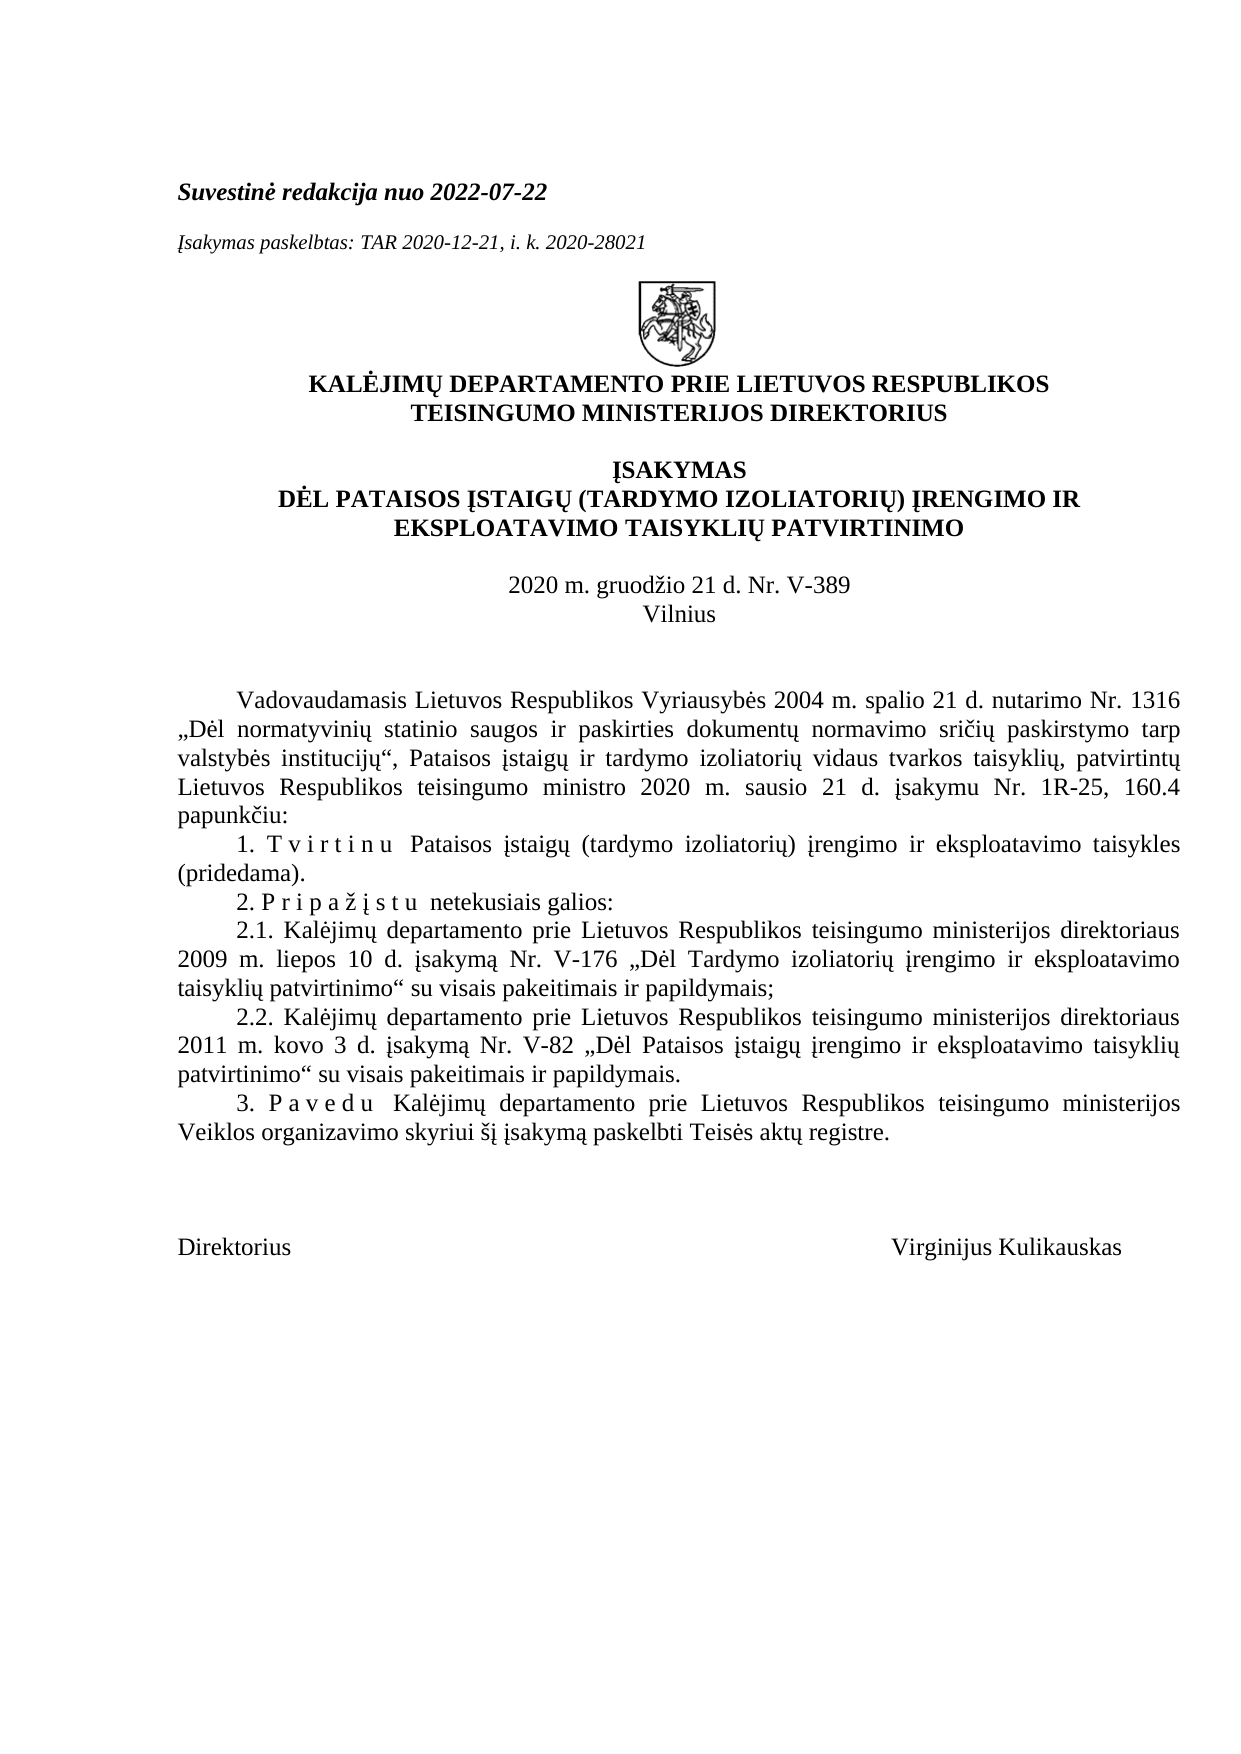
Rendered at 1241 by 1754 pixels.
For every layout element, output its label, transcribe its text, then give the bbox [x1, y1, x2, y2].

text KALĖJIMŲ DEPARTAMENTO PRIE LIETUVOS RESPUBLIKOS [177, 369, 1181, 398]
text Direktorius Virginijus Kulikauskas [177, 1232, 1181, 1260]
text 2. Pripažįstu netekusiais galios: [177, 887, 1181, 915]
text Įsakymas paskelbtas: TAR 2020-12-21, i. k. 2020-28021 [177, 230, 1181, 254]
text DĖL PATAISOS ĮSTAIGŲ (TARDYMO IZOLIATORIŲ) ĮRENGIMO IR EKSPLOATAVIMO TAISYKLIŲ patvirtinimo [177, 484, 1181, 542]
text 2020 m. gruodžio 21 d. Nr. V-389 [177, 570, 1181, 599]
text Suvestinė redakcija nuo 2022-07-22 [177, 177, 1181, 206]
text Vadovaudamasis Lietuvos Respublikos Vyriausybės 2004 m. spalio 21 d. nutarimo Nr. 1316 „Dėl normatyvinių statinio saugos ir paskirties dokumentų normavimo sričių paskirstymo tarp valstybės institucijų“, Pataisos įstaigų ir tardymo izoliatorių vidaus tvarkos taisyklių, patvirtintų Lietuvos Respublikos teisingumo ministro 2020 m. sausio 21 d. įsakymu Nr. 1R-25, 160.4 papunkčiu: [177, 685, 1181, 829]
text 1. Tvirtinu Pataisos įstaigų (tardymo izoliatorių) įrengimo ir eksploatavimo taisykles (pridedama). [177, 829, 1181, 887]
text 3. Pavedu Kalėjimų departamento prie Lietuvos Respublikos teisingumo ministerijos Veiklos organizavimo skyriui šį įsakymą paskelbti Teisės aktų registre. [177, 1088, 1181, 1145]
text 2.1. Kalėjimų departamento prie Lietuvos Respublikos teisingumo ministerijos direktoriaus 2009 m. liepos 10 d. įsakymą Nr. V-176 „Dėl Tardymo izoliatorių įrengimo ir eksploatavimo taisyklių patvirtinimo“ su visais pakeitimais ir papildymais; [177, 915, 1181, 1002]
text ĮSAKYMAS [177, 455, 1181, 484]
text Vilnius [177, 599, 1181, 628]
text TEISINGUMO MINISTERIJOS DIREKTORIUS [177, 398, 1181, 427]
text 2.2. Kalėjimų departamento prie Lietuvos Respublikos teisingumo ministerijos direktoriaus 2011 m. kovo 3 d. įsakymą Nr. V-82 „Dėl Pataisos įstaigų įrengimo ir eksploatavimo taisyklių patvirtinimo“ su visais pakeitimais ir papildymais. [177, 1002, 1181, 1088]
